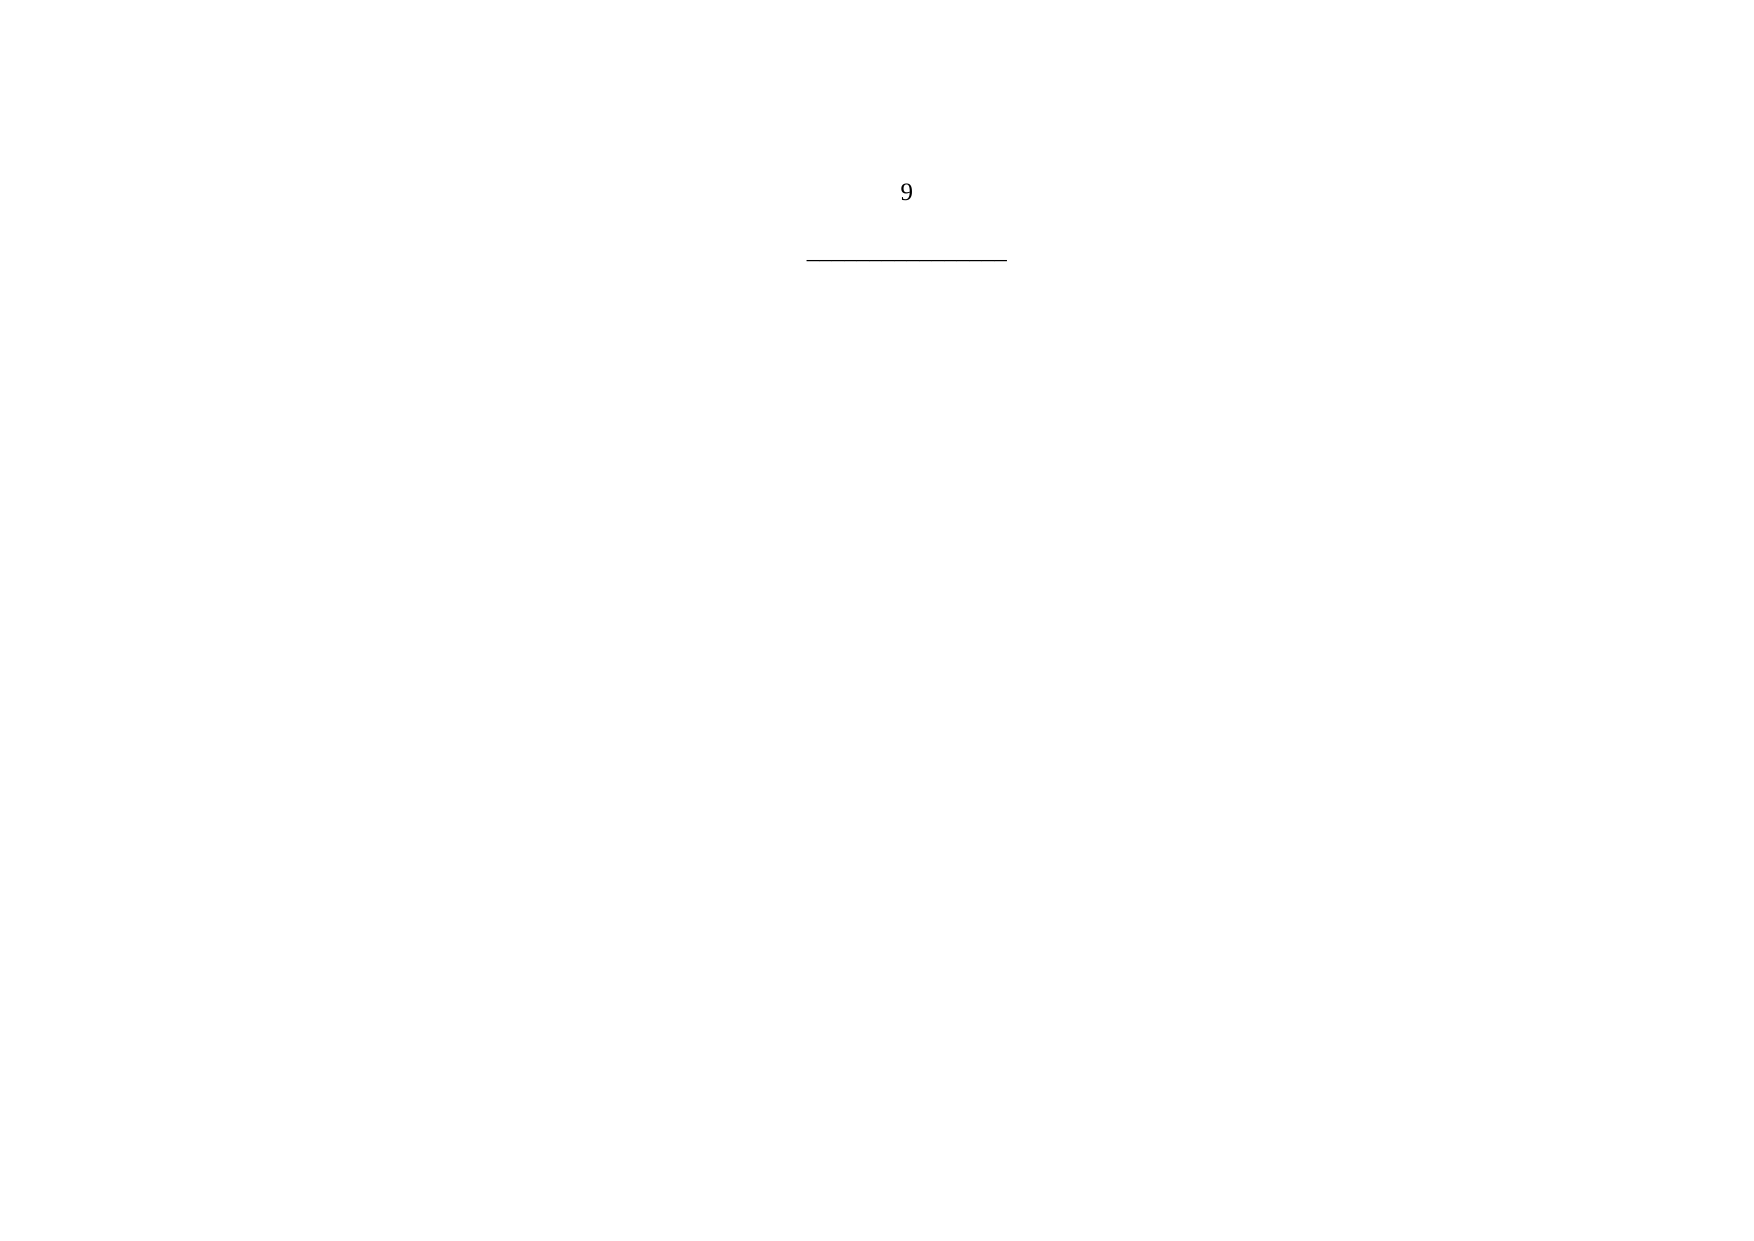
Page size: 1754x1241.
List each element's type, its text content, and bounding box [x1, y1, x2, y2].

text ________________ [118, 235, 1695, 263]
